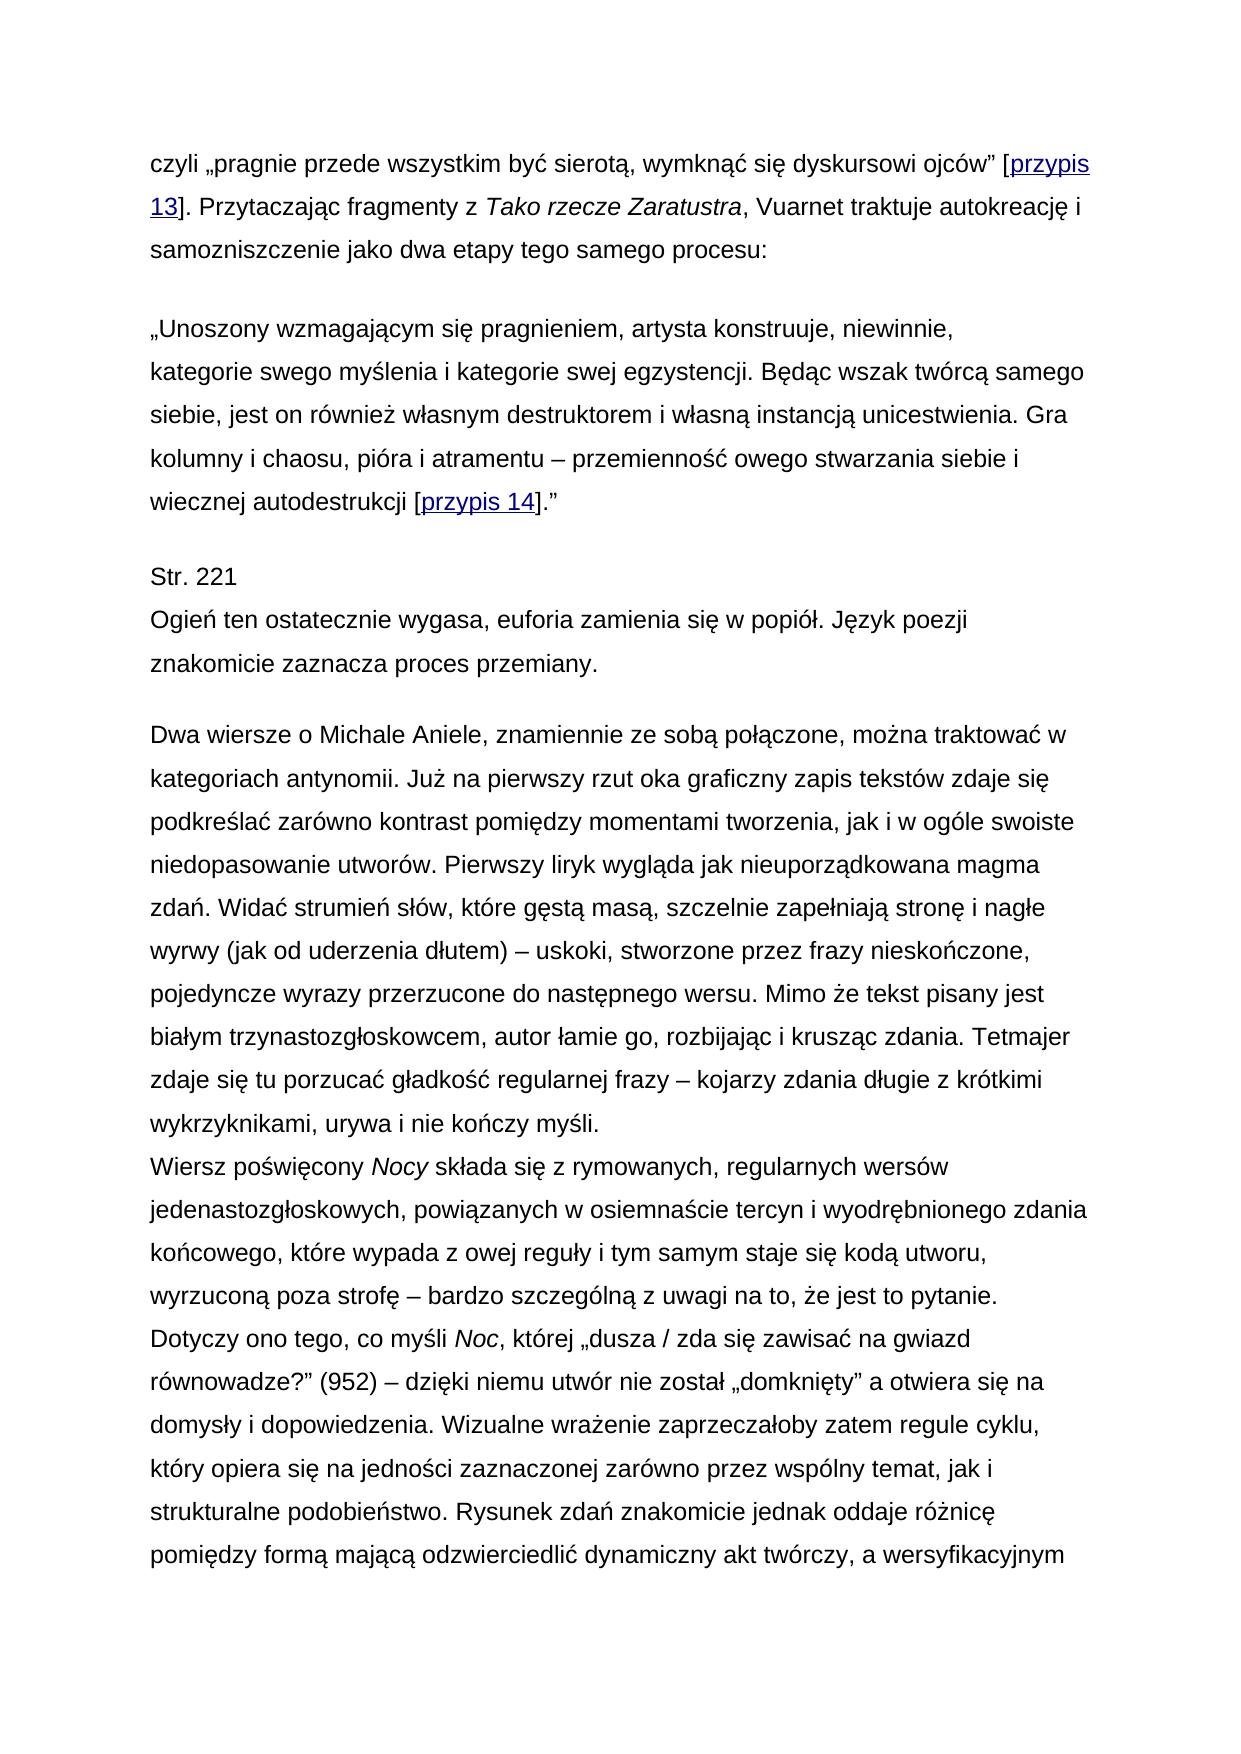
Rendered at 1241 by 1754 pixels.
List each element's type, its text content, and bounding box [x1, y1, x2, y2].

text Wiersz poświęcony Nocy składa się z rymowanych, regularnych wersów jedenastozgłoskowych, powiązanych w osiemnaście tercyn i wyodrębnionego zdania końcowego, które wypada z owej reguły i tym samym staje się kodą utworu, wyrzuconą poza strofę – bardzo szczególną z uwagi na to, że jest to pytanie. Dotyczy ono tego, co myśli Noc, której „dusza / zda się zawisać na gwiazd równowadze?” (952) – dzięki niemu utwór nie został „domknięty” a otwiera się na domysły i dopowiedzenia. Wizualne wrażenie zaprzeczałoby zatem regule cyklu, który opiera się na jedności zaznaczonej zarówno przez wspólny temat, jak i strukturalne podobieństwo. Rysunek zdań znakomicie jednak oddaje różnicę pomiędzy formą mającą odzwierciedlić dynamiczny akt twórczy, a wersyfikacyjnym [150, 1152, 1091, 1568]
text Str. 221 [150, 562, 1091, 591]
text czyli „pragnie przede wszystkim być sierotą, wymknąć się dyskursowi ojców” [przypis 13]. Przytaczając fragmenty z Tako rzecze Zaratustra, Vuarnet traktuje autokreację i samozniszczenie jako dwa etapy tego samego procesu: [150, 149, 1091, 264]
text Ogień ten ostatecznie wygasa, euforia zamienia się w popiół. Język poezji znakomicie zaznacza proces przemiany. [150, 605, 1091, 677]
text „Unoszony wzmagającym się pragnieniem, artysta konstruuje, niewinnie, [150, 314, 1091, 343]
text kategorie swego myślenia i kategorie swej egzystencji. Będąc wszak twórcą samego siebie, jest on również własnym destruktorem i własną instancją unicestwienia. Gra kolumny i chaosu, pióra i atramentu – przemienność owego stwarzania siebie i wiecznej autodestrukcji [przypis 14].” [150, 357, 1091, 516]
text Dwa wiersze o Michale Aniele, znamiennie ze sobą połączone, można traktować w kategoriach antynomii. Już na pierwszy rzut oka graficzny zapis tekstów zdaje się podkreślać zarówno kontrast pomiędzy momentami tworzenia, jak i w ogóle swoiste niedopasowanie utworów. Pierwszy liryk wygląda jak nieuporządkowana magma zdań. Widać strumień słów, które gęstą masą, szczelnie zapełniają stronę i nagłe wyrwy (jak od uderzenia dłutem) – uskoki, stworzone przez frazy nieskończone, pojedyncze wyrazy przerzucone do następnego wersu. Mimo że tekst pisany jest białym trzynastozgłoskowcem, autor łamie go, rozbijając i krusząc zdania. Tetmajer zdaje się tu porzucać gładkość regularnej frazy – kojarzy zdania długie z krótkimi wykrzyknikami, urywa i nie kończy myśli. [150, 720, 1091, 1137]
